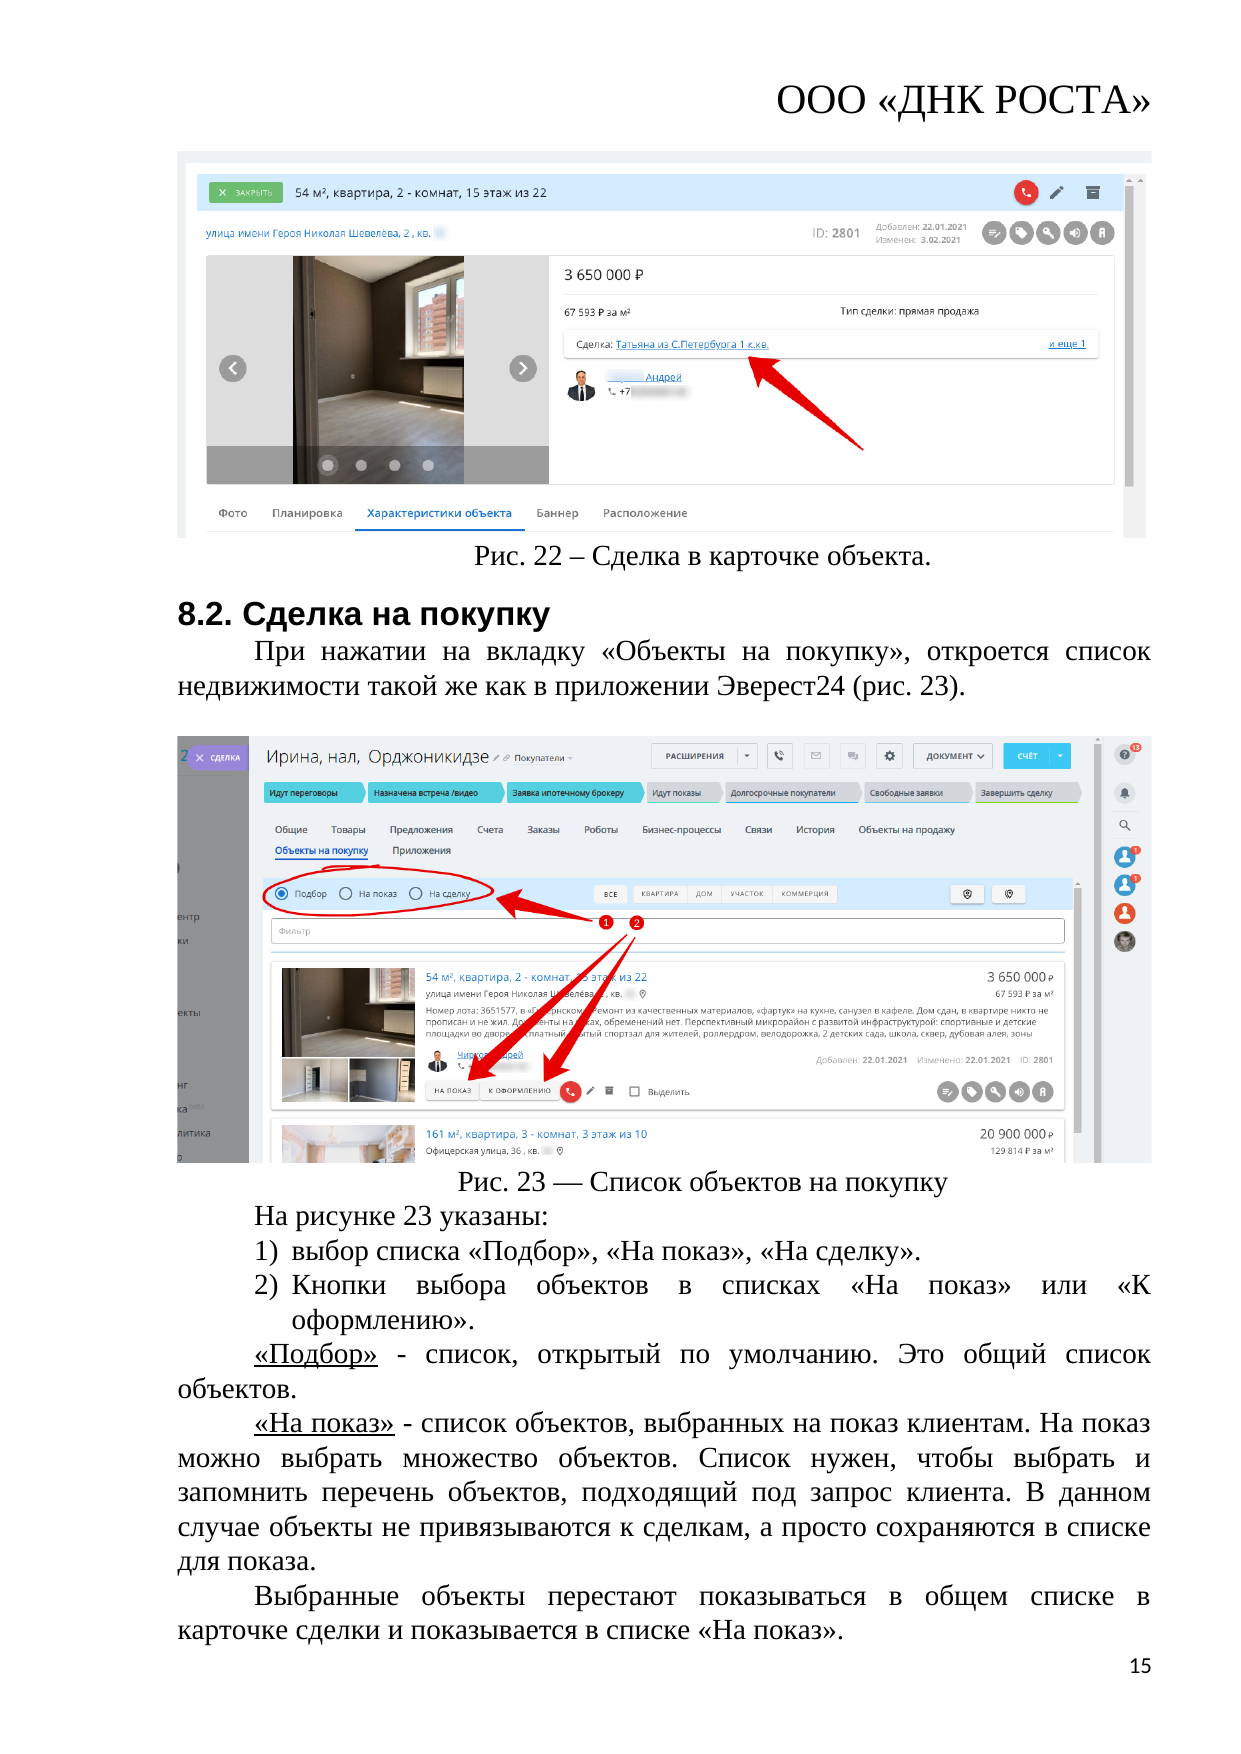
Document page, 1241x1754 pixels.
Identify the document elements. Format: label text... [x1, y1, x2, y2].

text При нажатии на вкладку «Объекты на покупку», откроется список недвижимости такой же как в приложении Эверест24 (рис. 23). [177, 633, 1152, 701]
subtitle 8.2. Сделка на покупку [177, 594, 1152, 632]
text Рис. 22 – Сделка в карточке объекта. [177, 538, 1152, 572]
text На рисунке 23 указаны: [177, 1198, 1152, 1232]
text Выбранные объекты перестают показываться в общем списке в карточке сделки и показывается в списке «На показ». [177, 1578, 1152, 1646]
text «На показ» - список объектов, выбранных на показ клиентам. На показ можно выбрать множество объектов. Список нужен, чтобы выбрать и запомнить перечень объектов, подходящий под запрос клиента. В данном случае объекты не привязываются к сделкам, а просто сохраняются в списке для показа. [177, 1405, 1152, 1577]
text [177, 731, 1152, 736]
list выбор списка «Подбор», «На показ», «На сделку». [254, 1233, 1152, 1266]
text «Подбор» - список, открытый по умолчанию. Это общий список объектов. [177, 1336, 1152, 1404]
list Кнопки выбора объектов в списках «На показ» или «К оформлению». [254, 1267, 1152, 1335]
text Рис. 23 — Список объектов на покупку [177, 1163, 1152, 1197]
